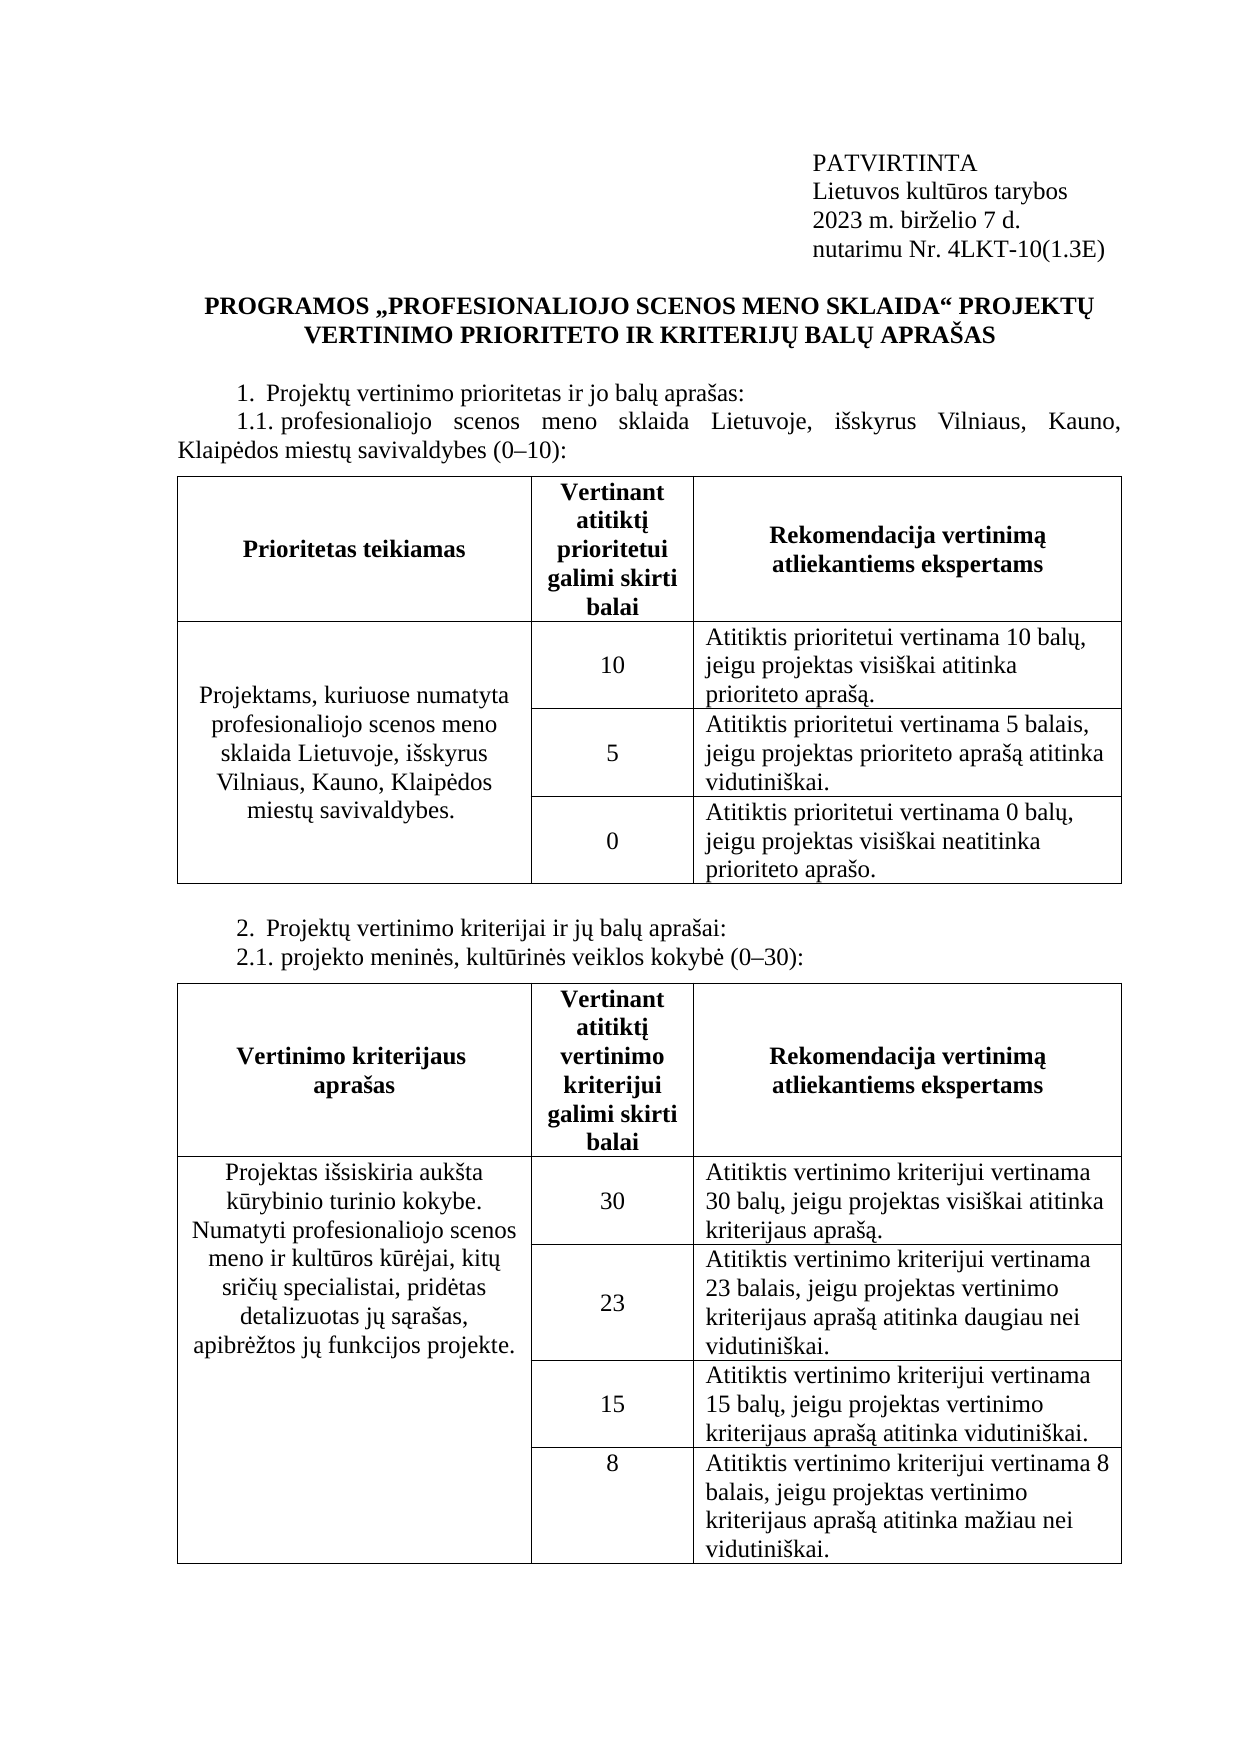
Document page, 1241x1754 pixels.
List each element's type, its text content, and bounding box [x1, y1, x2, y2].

text 2. Projektų vertinimo kriterijai ir jų balų aprašai: [177, 913, 1122, 942]
table_cell Atitiktis vertinimo kriterijui vertinama 30 balų, jeigu projektas visiškai atitinka kriterijaus aprašą. [694, 1157, 1121, 1243]
text 2023 m. birželio 7 d. [812, 205, 1122, 234]
table_cell Atitiktis prioritetui vertinama 0 balų, jeigu projektas visiškai neatitinka prioriteto aprašo. [694, 797, 1121, 883]
table_cell 30 [532, 1157, 693, 1243]
table_header Rekomendacija vertinimą atliekantiems ekspertams [694, 477, 1121, 621]
table_cell 10 [532, 622, 693, 708]
table_header Rekomendacija vertinimą atliekantiems ekspertams [694, 984, 1121, 1156]
table_header Prioritetas teikiamas [178, 477, 531, 621]
table_header Vertinimo kriterijaus aprašas [178, 984, 531, 1156]
text PATVIRTINTA [812, 148, 1122, 176]
text Lietuvos kultūros tarybos [812, 176, 1122, 205]
table_cell 0 [532, 797, 693, 883]
table_cell Atitiktis prioritetui vertinama 10 balų, jeigu projektas visiškai atitinka prioriteto aprašą. [694, 622, 1121, 708]
table_cell Atitiktis vertinimo kriterijui vertinama 23 balais, jeigu projektas vertinimo kriterijaus aprašą atitinka daugiau nei vidutiniškai. [694, 1245, 1121, 1359]
table_cell Atitiktis vertinimo kriterijui vertinama 15 balų, jeigu projektas vertinimo kriterijaus aprašą atitinka vidutiniškai. [694, 1361, 1121, 1447]
table_cell Projektams, kuriuose numatyta profesionaliojo scenos meno sklaida Lietuvoje, išskyrus Vilniaus, Kauno, Klaipėdos miestų savivaldybes. [178, 622, 531, 883]
text PROGRAMOS „PROFESIONALIOJO SCENOS MENO SKLAIDA“ PROJEKTŲ VERTINIMO PRIORITETO IR KRITERIJŲ BALŲ APRAŠAS [177, 291, 1122, 349]
text 1. Projektų vertinimo prioritetas ir jo balų aprašas: [177, 378, 1122, 406]
table_cell Atitiktis prioritetui vertinama 5 balais, jeigu projektas prioriteto aprašą atitinka vidutiniškai. [694, 709, 1121, 796]
text nutarimu Nr. 4LKT-10(1.3E) [812, 234, 1122, 263]
table_cell 8 [532, 1448, 693, 1563]
table_cell 23 [532, 1245, 693, 1359]
table_header Vertinant atitiktį vertinimo kriterijui galimi skirti balai [532, 984, 693, 1156]
table_cell Atitiktis vertinimo kriterijui vertinama 8 balais, jeigu projektas vertinimo kriterijaus aprašą atitinka mažiau nei vidutiniškai. [694, 1448, 1121, 1563]
table_header Vertinant atitiktį prioritetui galimi skirti balai [532, 477, 693, 621]
table_cell 15 [532, 1361, 693, 1447]
text 2.1. projekto meninės, kultūrinės veiklos kokybė (0–30): [177, 942, 1122, 971]
table_cell Projektas išsiskiria aukšta kūrybinio turinio kokybe. Numatyti profesionaliojo scenos meno ir kultūros kūrėjai, kitų sričių specialistai, pridėtas detalizuotas jų sąrašas, apibrėžtos jų funkcijos projekte. [178, 1157, 531, 1563]
text 1.1. profesionaliojo scenos meno sklaida Lietuvoje, išskyrus Vilniaus, Kauno, Klaipėdos miestų savivaldybes (0–10): [177, 406, 1122, 464]
table_cell 5 [532, 709, 693, 796]
